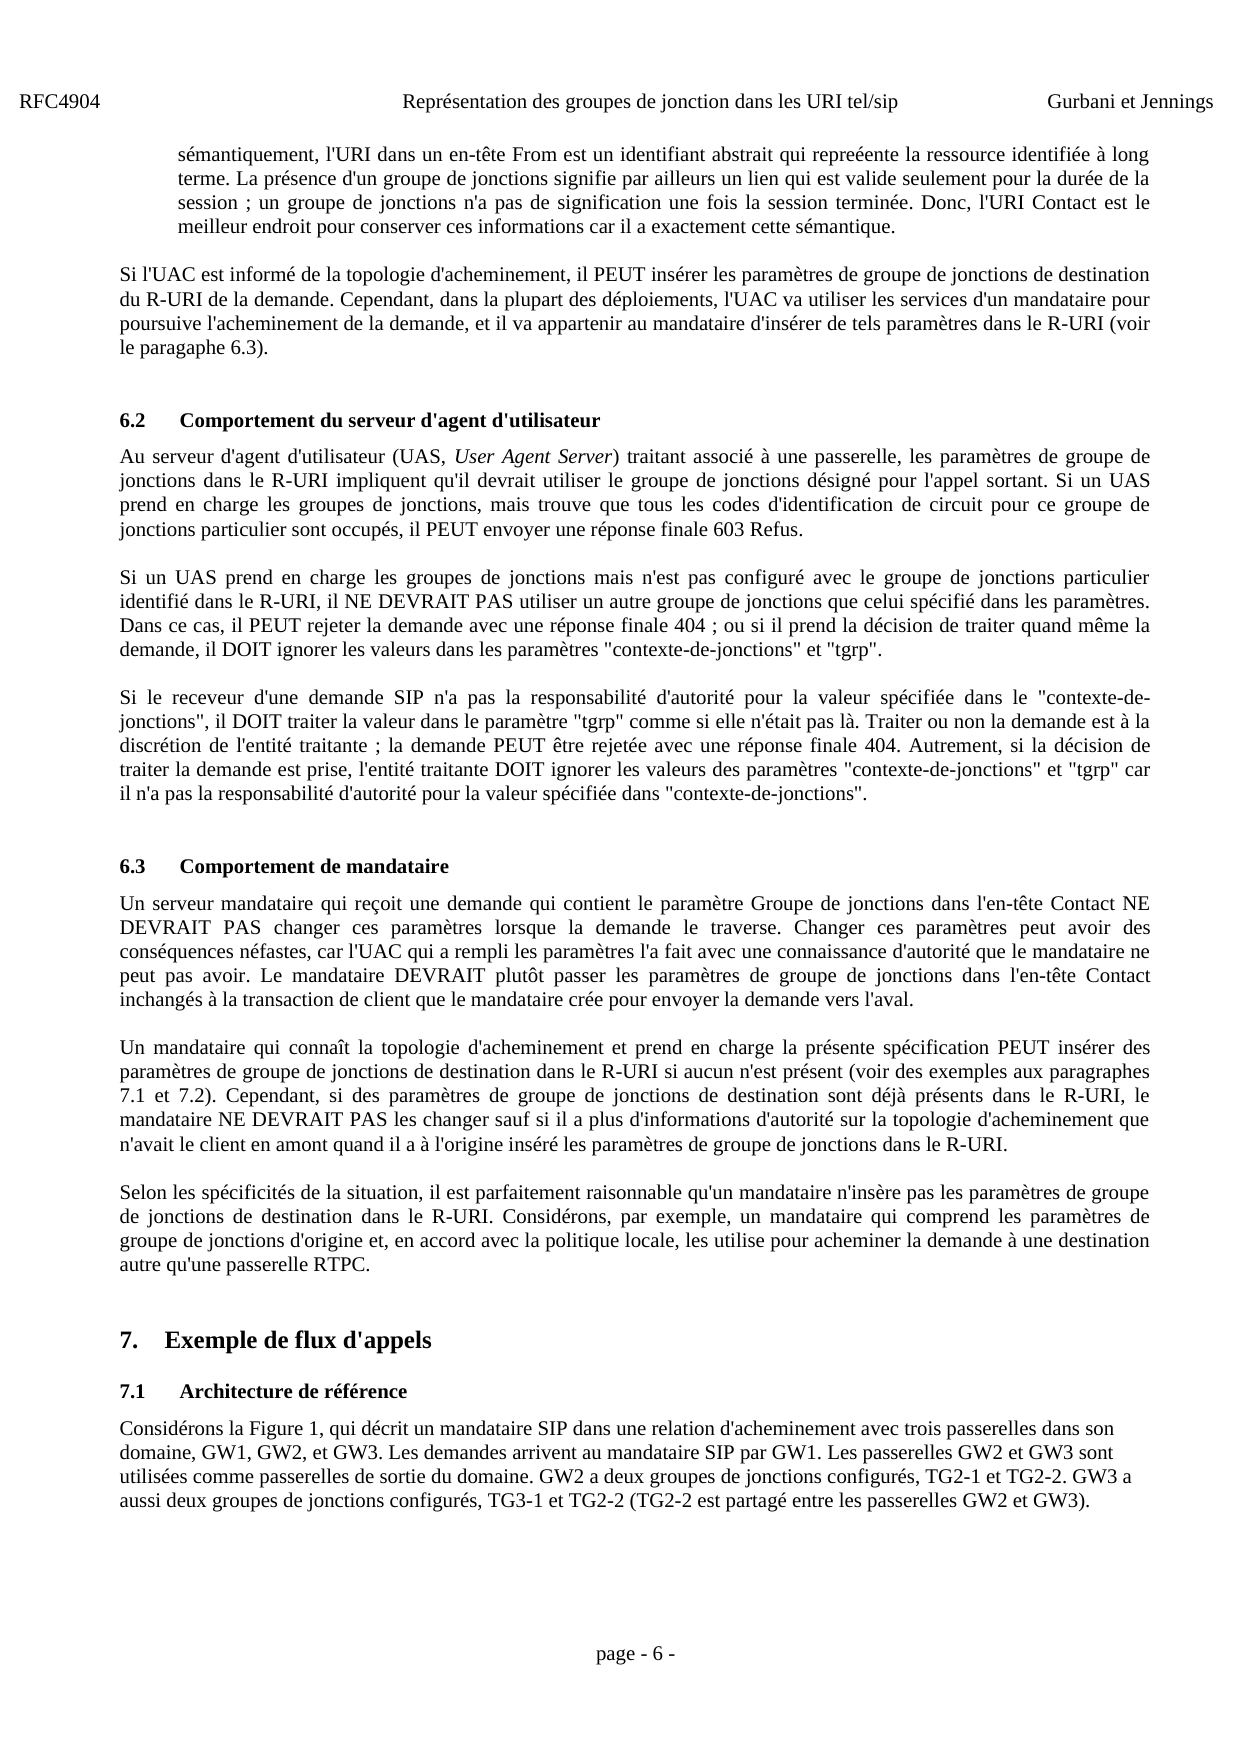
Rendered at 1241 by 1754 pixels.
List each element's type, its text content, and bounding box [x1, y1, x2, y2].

text sémantiquement, l'URI dans un en-tête From est un identifiant abstrait qui repreéente la ressource identifiée à long terme. La présence d'un groupe de jonctions signifie par ailleurs un lien qui est valide seulement pour la durée de la session ; un groupe de jonctions n'a pas de signification une fois la session terminée. Donc, l'URI Contact est le meilleur endroit pour conserver ces informations car il a exactement cette sémantique. [120, 142, 1152, 238]
text Au serveur d'agent d'utilisateur (UAS, User Agent Server) traitant associé à une passerelle, les paramètres de groupe de jonctions dans le R-URI impliquent qu'il devrait utiliser le groupe de jonctions désigné pour l'appel sortant. Si un UAS prend en charge les groupes de jonctions, mais trouve que tous les codes d'identification de circuit pour ce groupe de jonctions particulier sont occupés, il PEUT envoyer une réponse finale 603 Refus. [119, 444, 1152, 541]
subtitle 6.2 Comportement du serveur d'agent d'utilisateur [119, 408, 1152, 432]
text Considérons la Figure 1, qui décrit un mandataire SIP dans une relation d'acheminement avec trois passerelles dans son domaine, GW1, GW2, et GW3. Les demandes arrivent au mandataire SIP par GW1. Les passerelles GW2 et GW3 sont utilisées comme passerelles de sortie du domaine. GW2 a deux groupes de jonctions configurés, TG2-1 et TG2-2. GW3 a aussi deux groupes de jonctions configurés, TG3-1 et TG2-2 (TG2-2 est partagé entre les passerelles GW2 et GW3). [119, 1416, 1152, 1512]
text Un serveur mandataire qui reçoit une demande qui contient le paramètre Groupe de jonctions dans l'en-tête Contact NE DEVRAIT PAS changer ces paramètres lorsque la demande le traverse. Changer ces paramètres peut avoir des conséquences néfastes, car l'UAC qui a rempli les paramètres l'a fait avec une connaissance d'autorité que le mandataire ne peut pas avoir. Le mandataire DEVRAIT plutôt passer les paramètres de groupe de jonctions dans l'en-tête Contact inchangés à la transaction de client que le mandataire crée pour envoyer la demande vers l'aval. [119, 891, 1152, 1011]
text Selon les spécificités de la situation, il est parfaitement raisonnable qu'un mandataire n'insère pas les paramètres de groupe de jonctions de destination dans le R-URI. Considérons, par exemple, un mandataire qui comprend les paramètres de groupe de jonctions d'origine et, en accord avec la politique locale, les utilise pour acheminer la demande à une destination autre qu'une passerelle RTPC. [119, 1179, 1152, 1276]
text Si le receveur d'une demande SIP n'a pas la responsabilité d'autorité pour la valeur spécifiée dans le "contexte-de-jonctions", il DOIT traiter la valeur dans le paramètre "tgrp" comme si elle n'était pas là. Traiter ou non la demande est à la discrétion de l'entité traitante ; la demande PEUT être rejetée avec une réponse finale 404. Autrement, si la décision de traiter la demande est prise, l'entité traitante DOIT ignorer les valeurs des paramètres "contexte-de-jonctions" et "tgrp" car il n'a pas la responsabilité d'autorité pour la valeur spécifiée dans "contexte-de-jonctions". [119, 685, 1152, 805]
text Si un UAS prend en charge les groupes de jonctions mais n'est pas configuré avec le groupe de jonctions particulier identifié dans le R-URI, il NE DEVRAIT PAS utiliser un autre groupe de jonctions que celui spécifié dans les paramètres. Dans ce cas, il PEUT rejeter la demande avec une réponse finale 404 ; ou si il prend la décision de traiter quand même la demande, il DOIT ignorer les valeurs dans les paramètres "contexte-de-jonctions" et "tgrp". [119, 564, 1152, 661]
text Si l'UAC est informé de la topologie d'acheminement, il PEUT insérer les paramètres de groupe de jonctions de destination du R-URI de la demande. Cependant, dans la plupart des déploiements, l'UAC va utiliser les services d'un mandataire pour poursuive l'acheminement de la demande, et il va appartenir au mandataire d'insérer de tels paramètres dans le R-URI (voir le paragaphe 6.3). [119, 262, 1152, 359]
subtitle 7.1 Architecture de référence [119, 1379, 1152, 1403]
subtitle 6.3 Comportement de mandataire [119, 854, 1152, 878]
subtitle 7. Exemple de flux d'appels [119, 1325, 1152, 1354]
text Un mandataire qui connaît la topologie d'acheminement et prend en charge la présente spécification PEUT insérer des paramètres de groupe de jonctions de destination dans le R-URI si aucun n'est présent (voir des exemples aux paragraphes 7.1 et 7.2). Cependant, si des paramètres de groupe de jonctions de destination sont déjà présents dans le R-URI, le mandataire NE DEVRAIT PAS les changer sauf si il a plus d'informations d'autorité sur la topologie d'acheminement que n'avait le client en amont quand il a à l'origine inséré les paramètres de groupe de jonctions dans le R-URI. [119, 1035, 1152, 1156]
